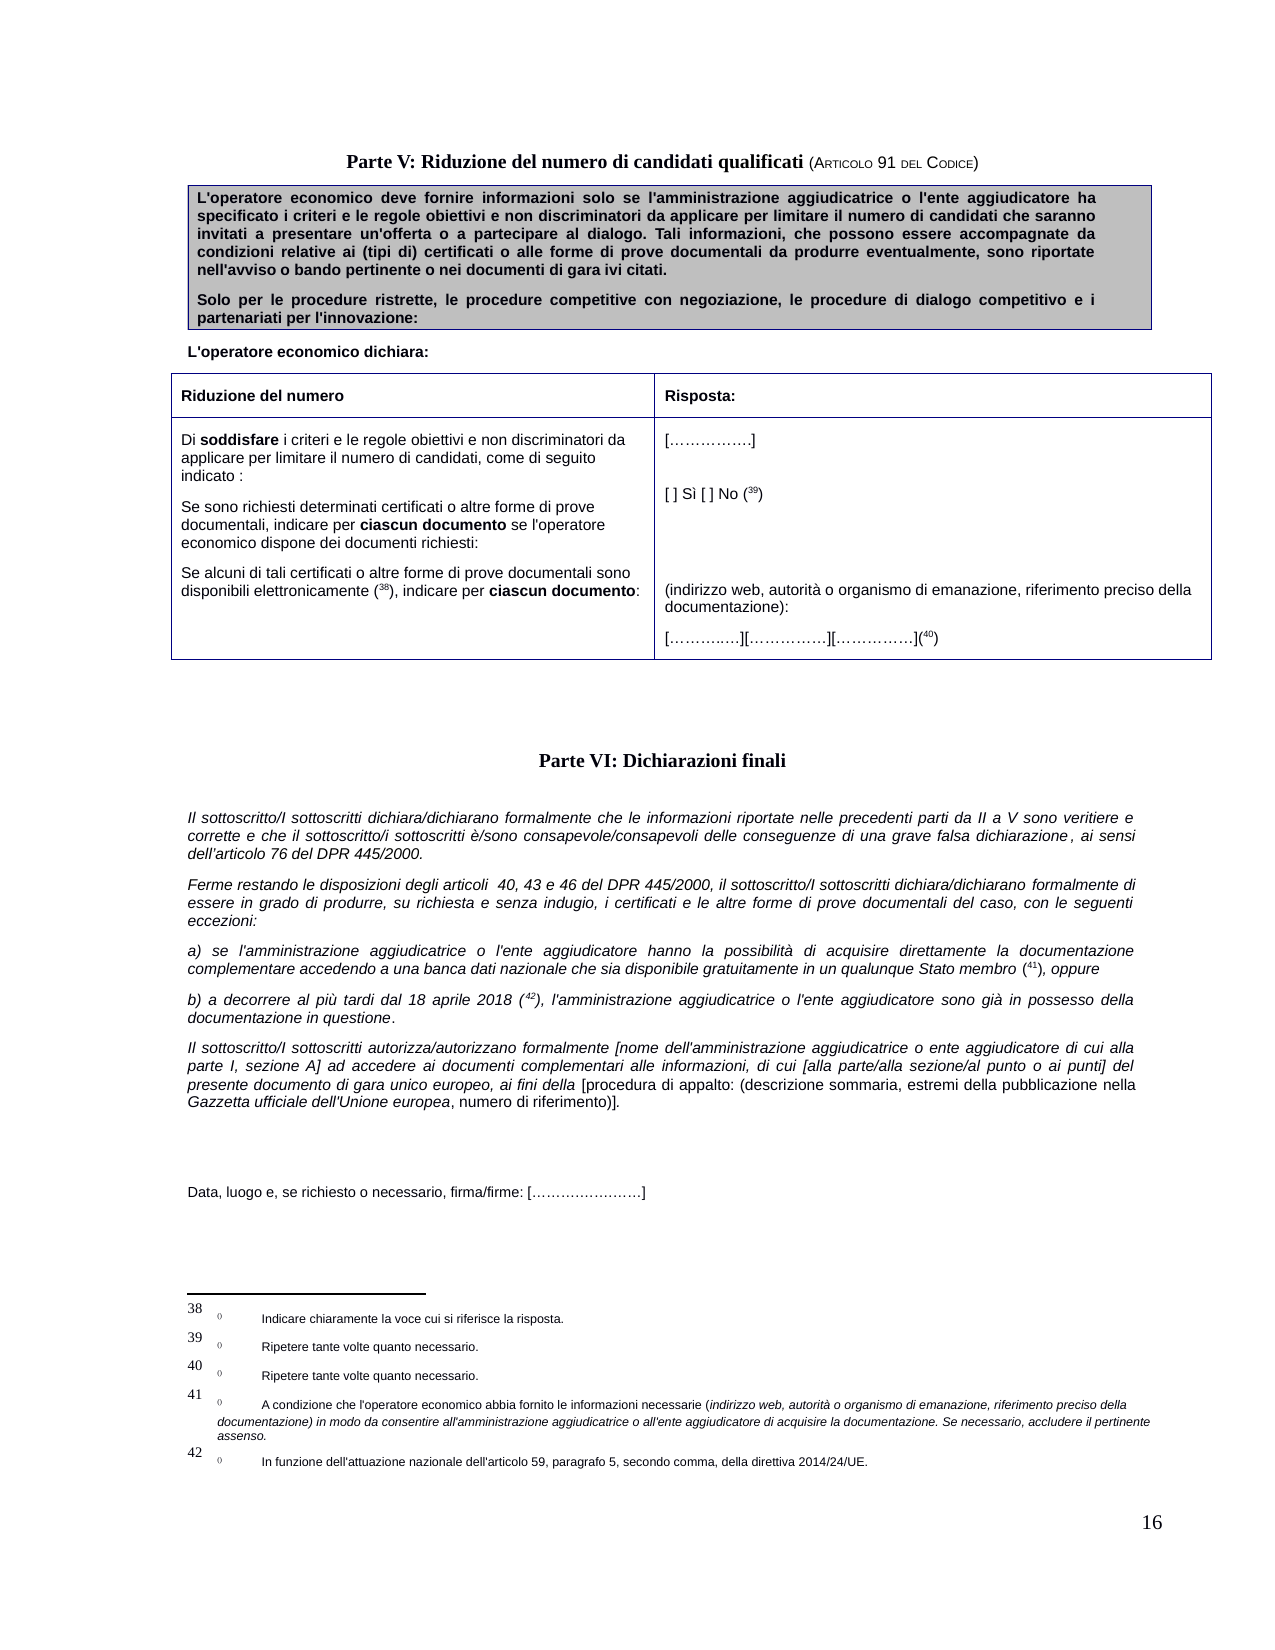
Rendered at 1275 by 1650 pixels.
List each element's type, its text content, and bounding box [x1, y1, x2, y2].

text b) a decorrere al più tardi dal 18 aprile 2018 (), l'amministrazione aggiudicatrice o l'ente aggiudicatore sono già in possesso della documentazione in questione. [187, 991, 1137, 1027]
text a) se l'amministrazione aggiudicatrice o l'ente aggiudicatore hanno la possibilità di acquisire direttamente la documentazione complementare accedendo a una banca dati nazionale che sia disponibile gratuitamente in un qualunque Stato membro (), oppure [187, 942, 1137, 978]
text Solo per le procedure ristrette, le procedure competitive con negoziazione, le procedure di dialogo competitivo e i partenariati per l'innovazione: [189, 288, 1151, 329]
table_header Riduzione del numero [172, 374, 654, 417]
table_cell Di soddisfare i criteri e le regole obiettivi e non discriminatori da applicare per limitare il numero di candidati, come di seguito indicato : Se sono richiesti determinati certificati o altre forme di prove documentali, indicare per ciascun documento se l'operatore economico dispone dei documenti richiesti: Se alcuni di tali certificati o altre forme di prove documentali sono disponibili elettronicamente (), indicare per ciascun documento: [172, 418, 654, 659]
text () A condizione che l'operatore economico abbia fornito le informazioni necessarie (indirizzo web, autorità o organismo di emanazione, riferimento preciso della documentazione) in modo da consentire all'amministrazione aggiudicatrice o all'ente aggiudicatore di acquisire la documentazione. Se necessario, accludere il pertinente assenso. [187, 1386, 1197, 1443]
table_cell […………….] [ ] Sì [ ] No () (indirizzo web, autorità o organismo di emanazione, riferimento preciso della documentazione): [………..…][……………][……………]() [655, 418, 1211, 659]
text L'operatore economico dichiara: [187, 343, 1137, 361]
text Parte V: Riduzione del numero di candidati qualificati (Articolo 91 del Codice) [187, 150, 1137, 173]
text () In funzione dell'attuazione nazionale dell'articolo 59, paragrafo 5, secondo comma, della direttiva 2014/24/UE. [187, 1443, 1197, 1472]
title Parte VI: Dichiarazioni finali [187, 749, 1137, 771]
text Il sottoscritto/I sottoscritti dichiara/dichiarano formalmente che le informazioni riportate nelle precedenti parti da II a V sono veritiere e corrette e che il sottoscritto/i sottoscritti è/sono consapevole/consapevoli delle conseguenze di una grave falsa dichiarazione, ai sensi dell’articolo 76 del DPR 445/2000. [187, 809, 1137, 863]
text Il sottoscritto/I sottoscritti autorizza/autorizzano formalmente [nome dell'amministrazione aggiudicatrice o ente aggiudicatore di cui alla parte I, sezione A] ad accedere ai documenti complementari alle informazioni, di cui [alla parte/alla sezione/al punto o ai punti] del presente documento di gara unico europeo, ai fini della [procedura di appalto: (descrizione sommaria, estremi della pubblicazione nella Gazzetta ufficiale dell'Unione europea, numero di riferimento)]. [187, 1039, 1137, 1111]
text L'operatore economico deve fornire informazioni solo se l'amministrazione aggiudicatrice o l'ente aggiudicatore ha specificato i criteri e le regole obiettivi e non discriminatori da applicare per limitare il numero di candidati che saranno invitati a presentare un'offerta o a partecipare al dialogo. Tali informazioni, che possono essere accompagnate da condizioni relative ai (tipi di) certificati o alle forme di prove documentali da produrre eventualmente, sono riportate nell'avviso o bando pertinente o nei documenti di gara ivi citati. [189, 186, 1151, 278]
table_header Risposta: [655, 374, 1211, 417]
text Data, luogo e, se richiesto o necessario, firma/firme: [……….…….……] [187, 1183, 1137, 1200]
text Ferme restando le disposizioni degli articoli 40, 43 e 46 del DPR 445/2000, il sottoscritto/I sottoscritti dichiara/dichiarano formalmente di essere in grado di produrre, su richiesta e senza indugio, i certificati e le altre forme di prove documentali del caso, con le seguenti eccezioni: [187, 876, 1137, 929]
